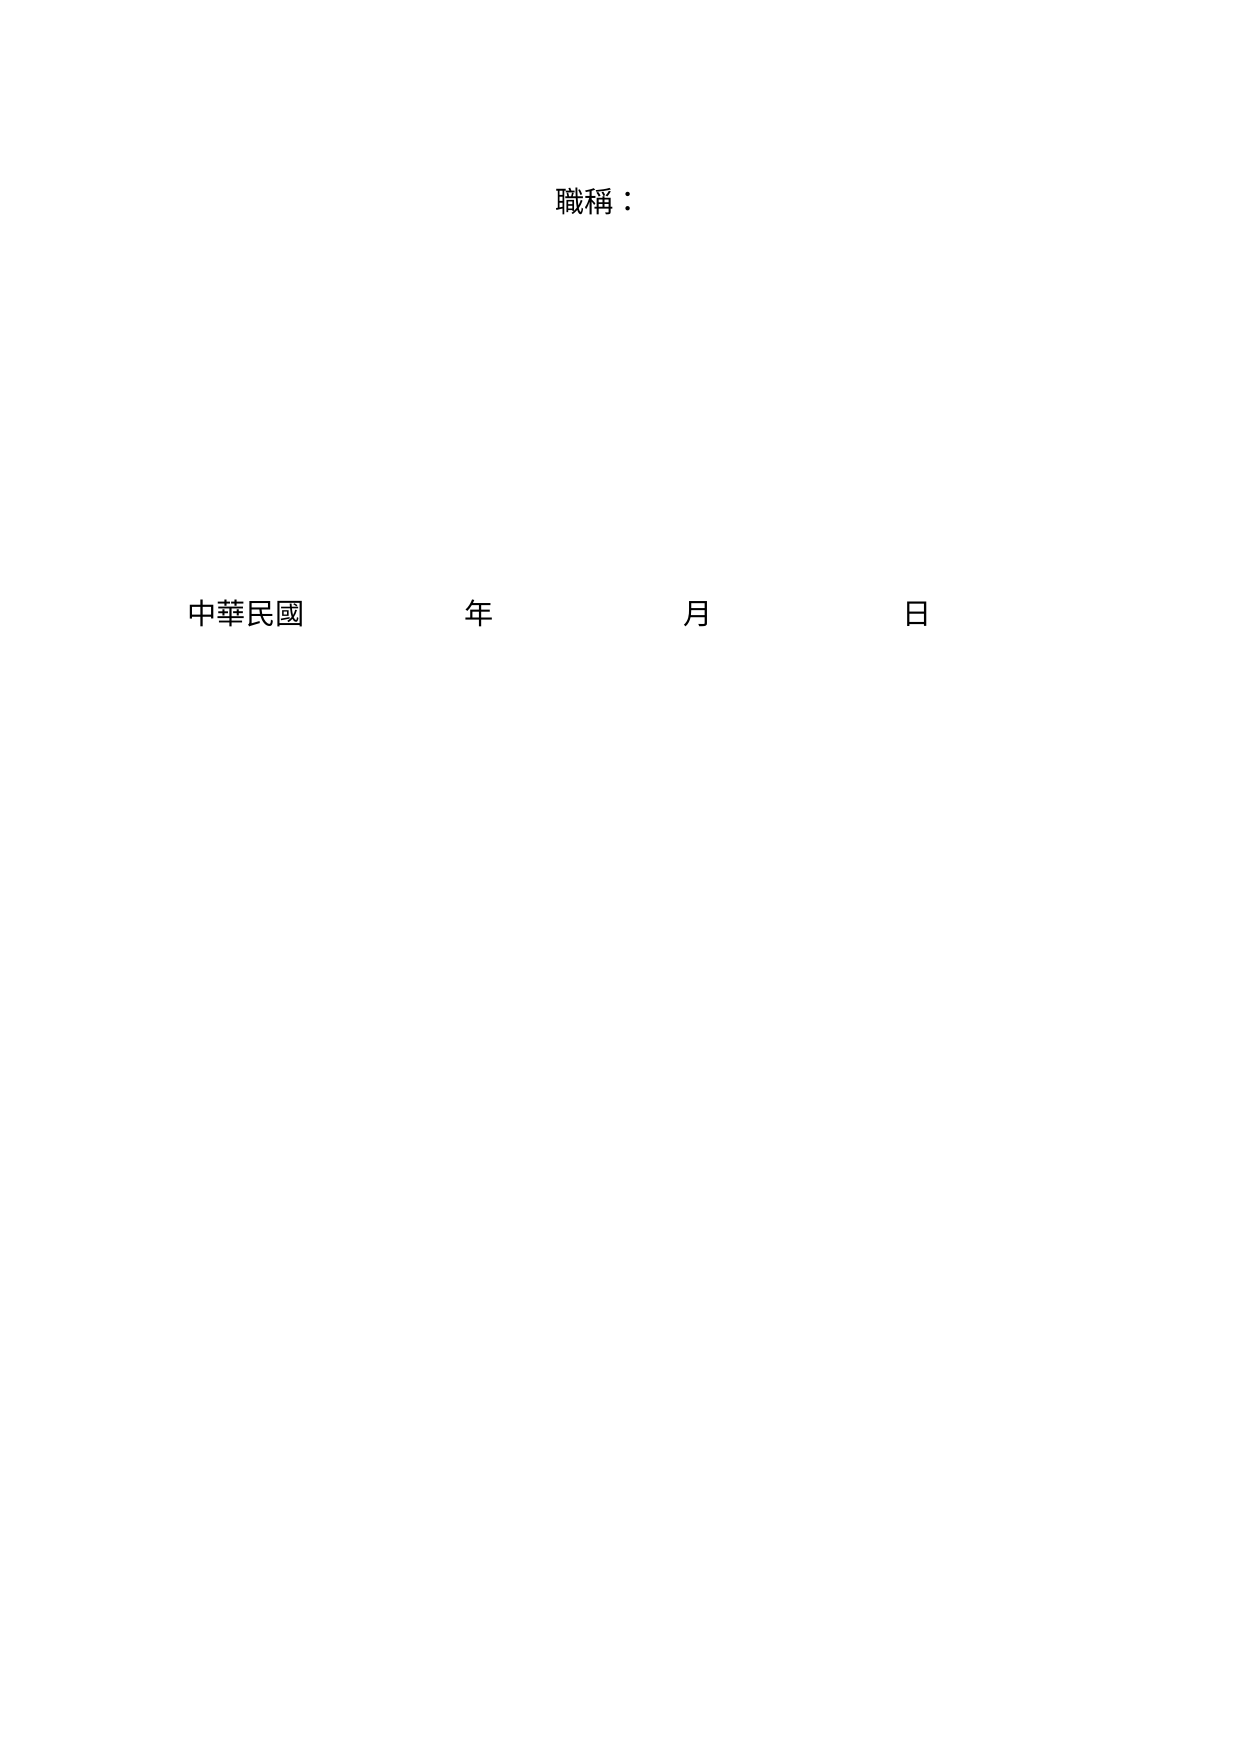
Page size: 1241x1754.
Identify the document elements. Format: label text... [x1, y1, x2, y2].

text 職稱： [187, 158, 1053, 221]
text 中華民國 年 月 日 [187, 570, 1053, 632]
